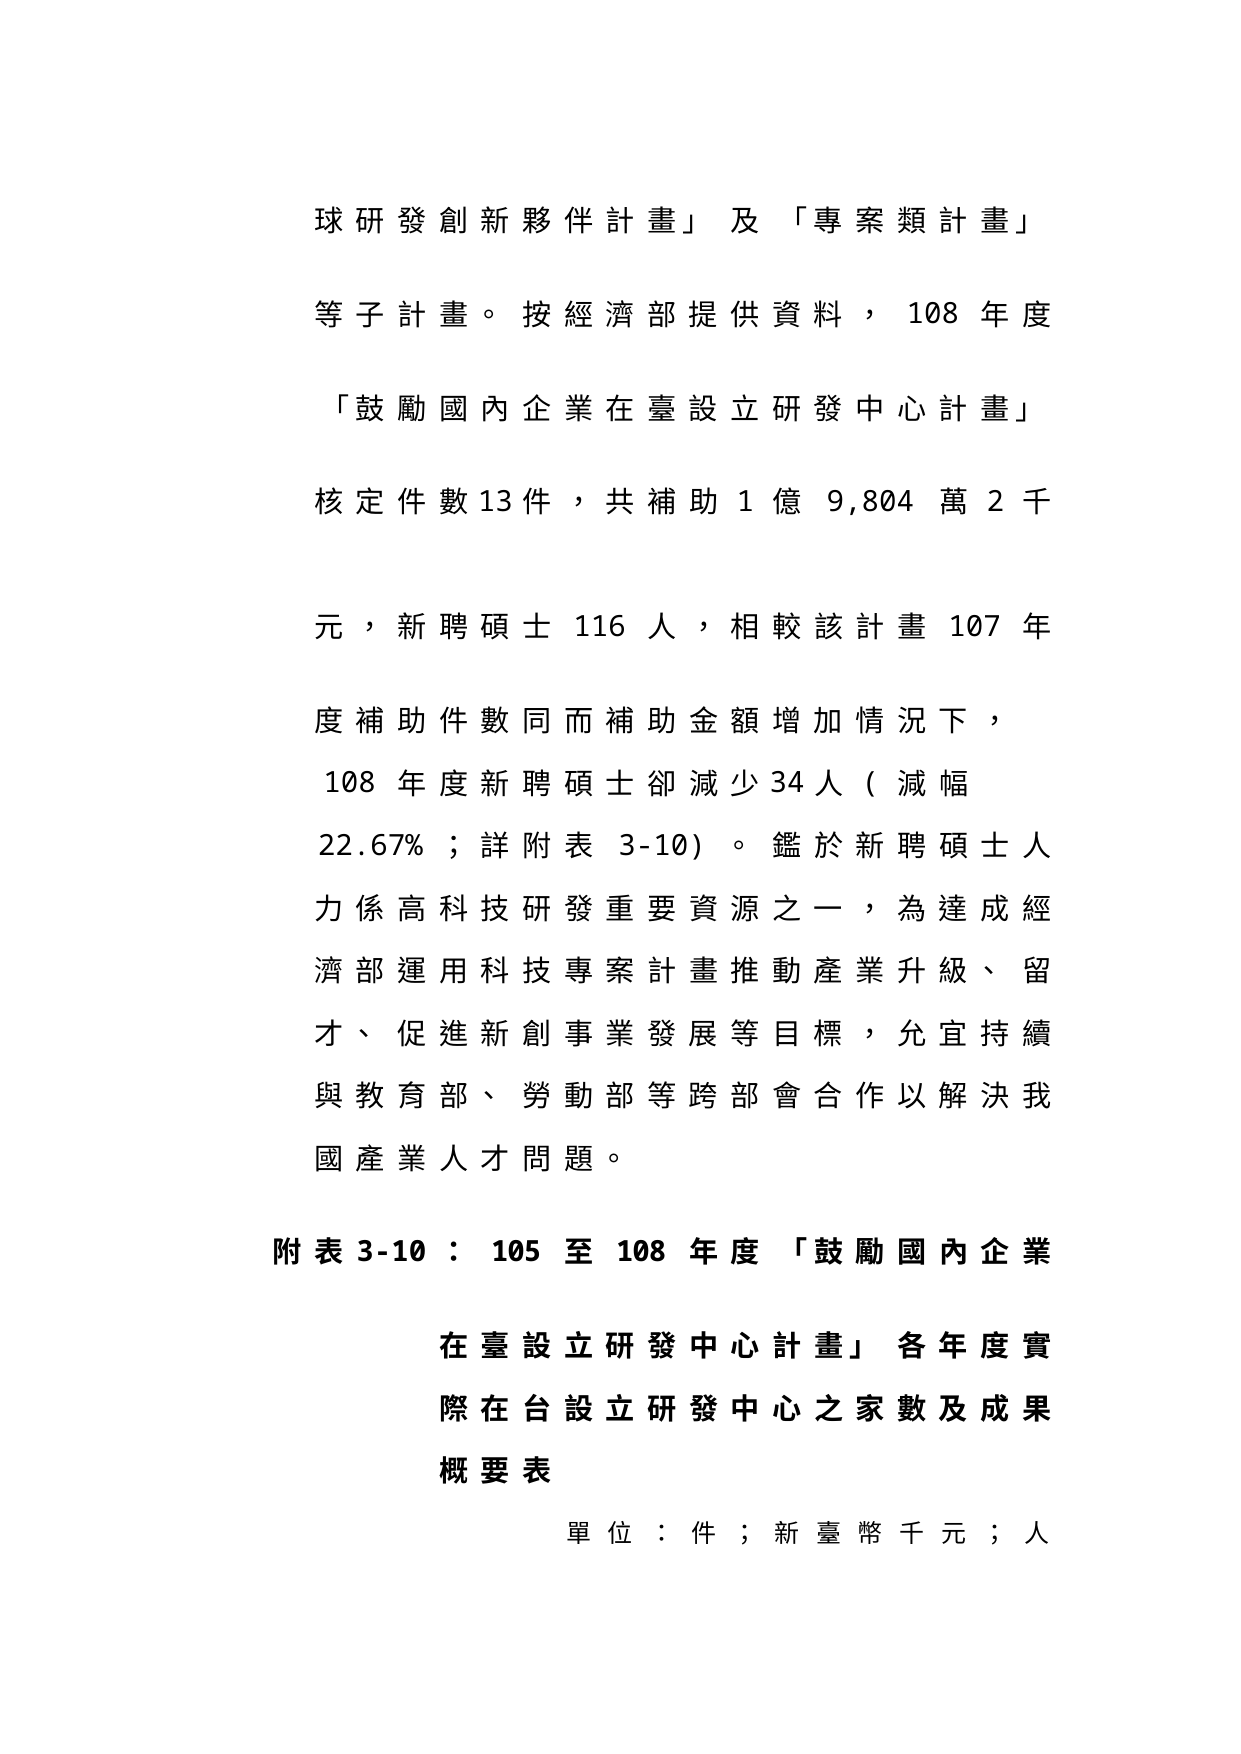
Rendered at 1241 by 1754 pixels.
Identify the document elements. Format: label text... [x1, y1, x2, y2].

text 球研發創新夥伴計畫」及「專案類計畫」等子計畫。按經濟部提供資料，108年度「鼓勵國內企業在臺設立研發中心計畫」核定件數13件，共補助1億9,804萬2千元，新聘碩士116人，相較該計畫107年度補助件數同而補助金額增加情況下，108年度新聘碩士卻減少34人(減幅22.67%；詳附表3-10)。鑑於新聘碩士人力係高科技研發重要資源之一，為達成經濟部運用科技專案計畫推動產業升級、留才、促進新創事業發展等目標，允宜持續與教育部、勞動部等跨部會合作以解決我國產業人才問題。 [271, 177, 1058, 1177]
text 單位：件；新臺幣千元；人 [183, 1490, 1058, 1552]
text 附表3-10：105至108年度「鼓勵國內企業在臺設立研發中心計畫」各年度實際在台設立研發中心之家數及成果概要表 [242, 1177, 1058, 1490]
